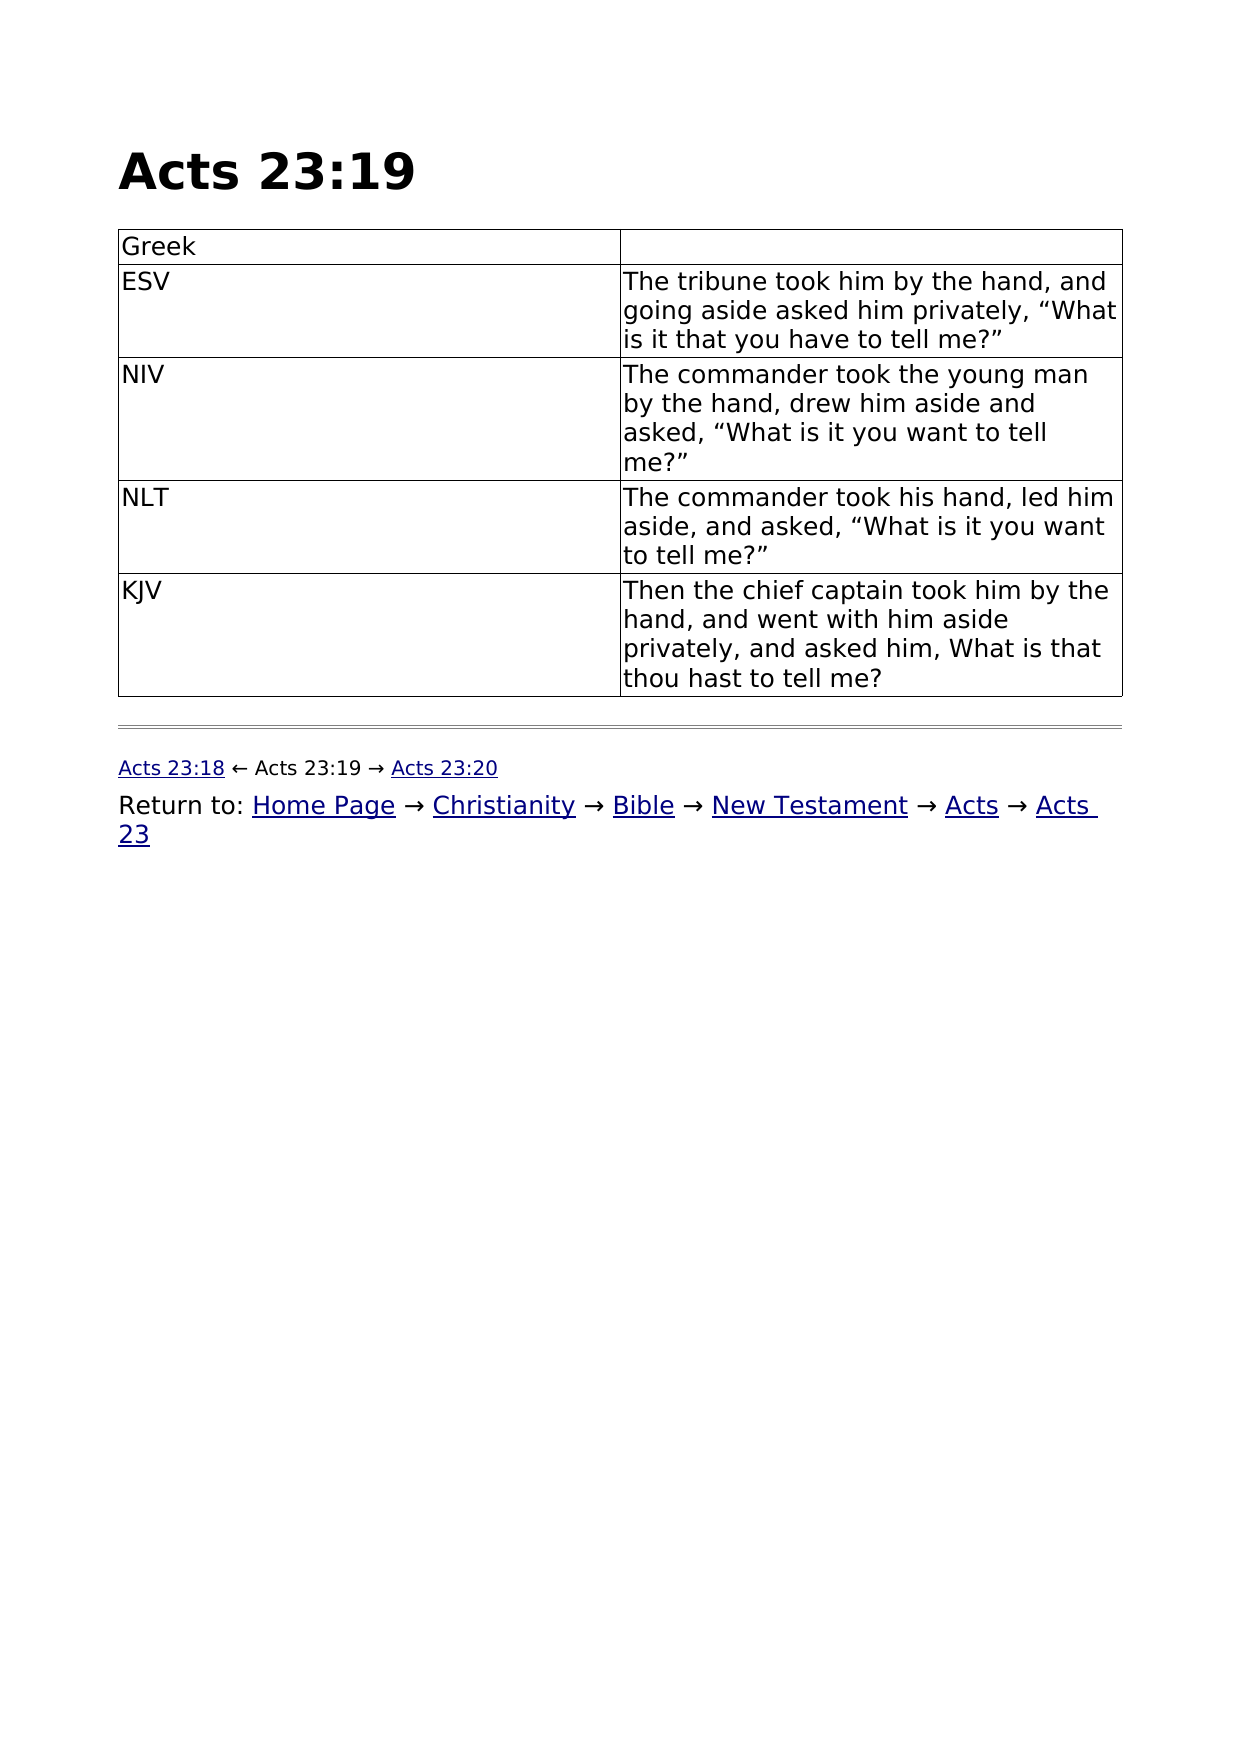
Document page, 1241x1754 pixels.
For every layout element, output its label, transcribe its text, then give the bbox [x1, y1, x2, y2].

text Return to: Home Page → Christianity → Bible → New Testament → Acts → Acts 23 [118, 791, 1122, 849]
table_cell ESV [119, 265, 620, 357]
subtitle Acts 23:19 [118, 143, 1122, 201]
table_header Greek [119, 230, 620, 264]
table_cell NIV [119, 358, 620, 480]
text Acts 23:18 ← Acts 23:19 → Acts 23:20 [118, 757, 1122, 791]
table_cell The commander took the young man by the hand, drew him aside and asked, “What is it you want to tell me?” [621, 358, 1122, 480]
table_cell NLT [119, 481, 620, 573]
table_cell The commander took his hand, led him aside, and asked, “What is it you want to tell me?” [621, 481, 1122, 573]
table_cell Then the chief captain took him by the hand, and went with him aside privately, and asked him, What is that thou hast to tell me? [621, 574, 1122, 696]
table_header [621, 230, 1122, 264]
table_cell The tribune took him by the hand, and going aside asked him privately, “What is it that you have to tell me?” [621, 265, 1122, 357]
table_cell KJV [119, 574, 620, 696]
